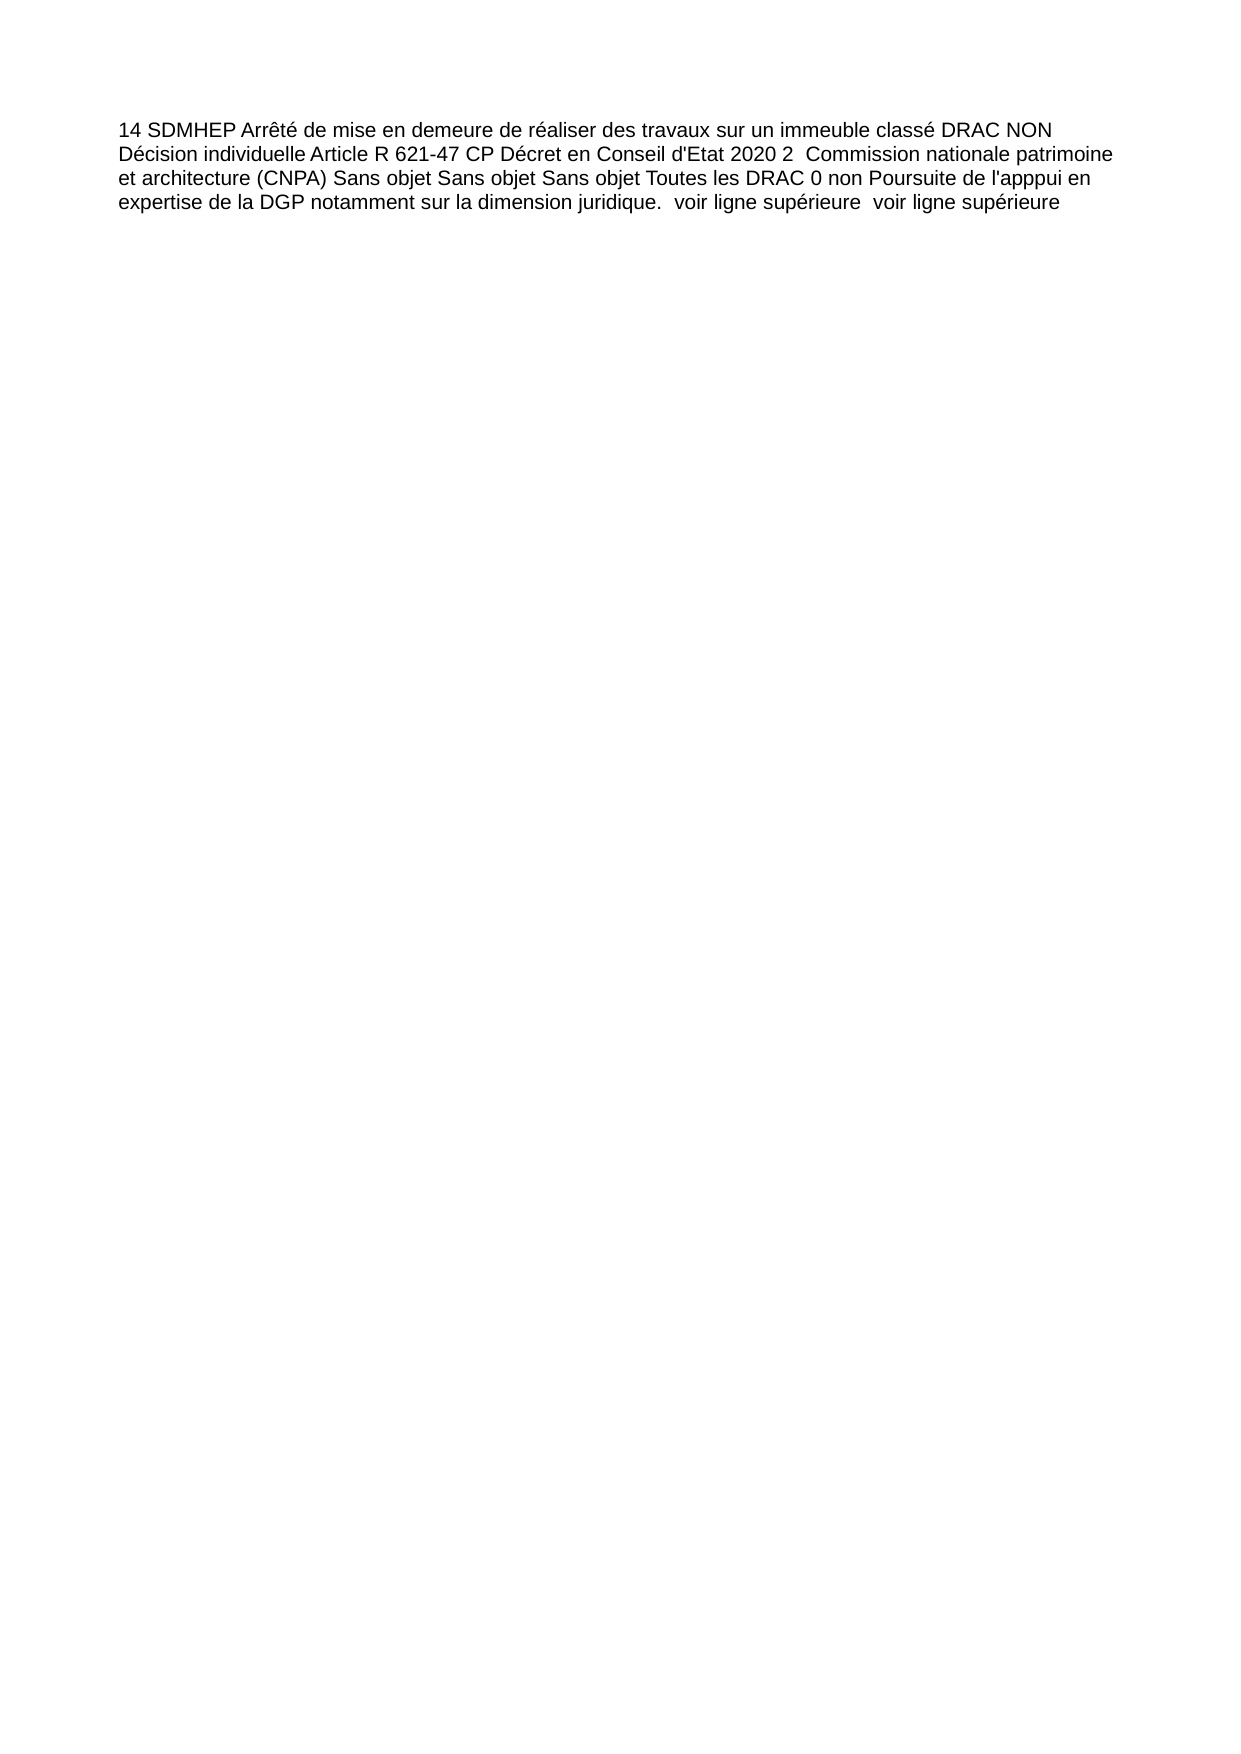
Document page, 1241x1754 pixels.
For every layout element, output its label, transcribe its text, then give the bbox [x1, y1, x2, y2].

text 14 SDMHEP Arrêté de mise en demeure de réaliser des travaux sur un immeuble classé DRAC NON Décision individuelle Article R 621-47 CP Décret en Conseil d'Etat 2020 2 Commission nationale patrimoine et architecture (CNPA) Sans objet Sans objet Sans objet Toutes les DRAC 0 non Poursuite de l'apppui en expertise de la DGP notamment sur la dimension juridique. voir ligne supérieure voir ligne supérieure [118, 118, 1122, 214]
